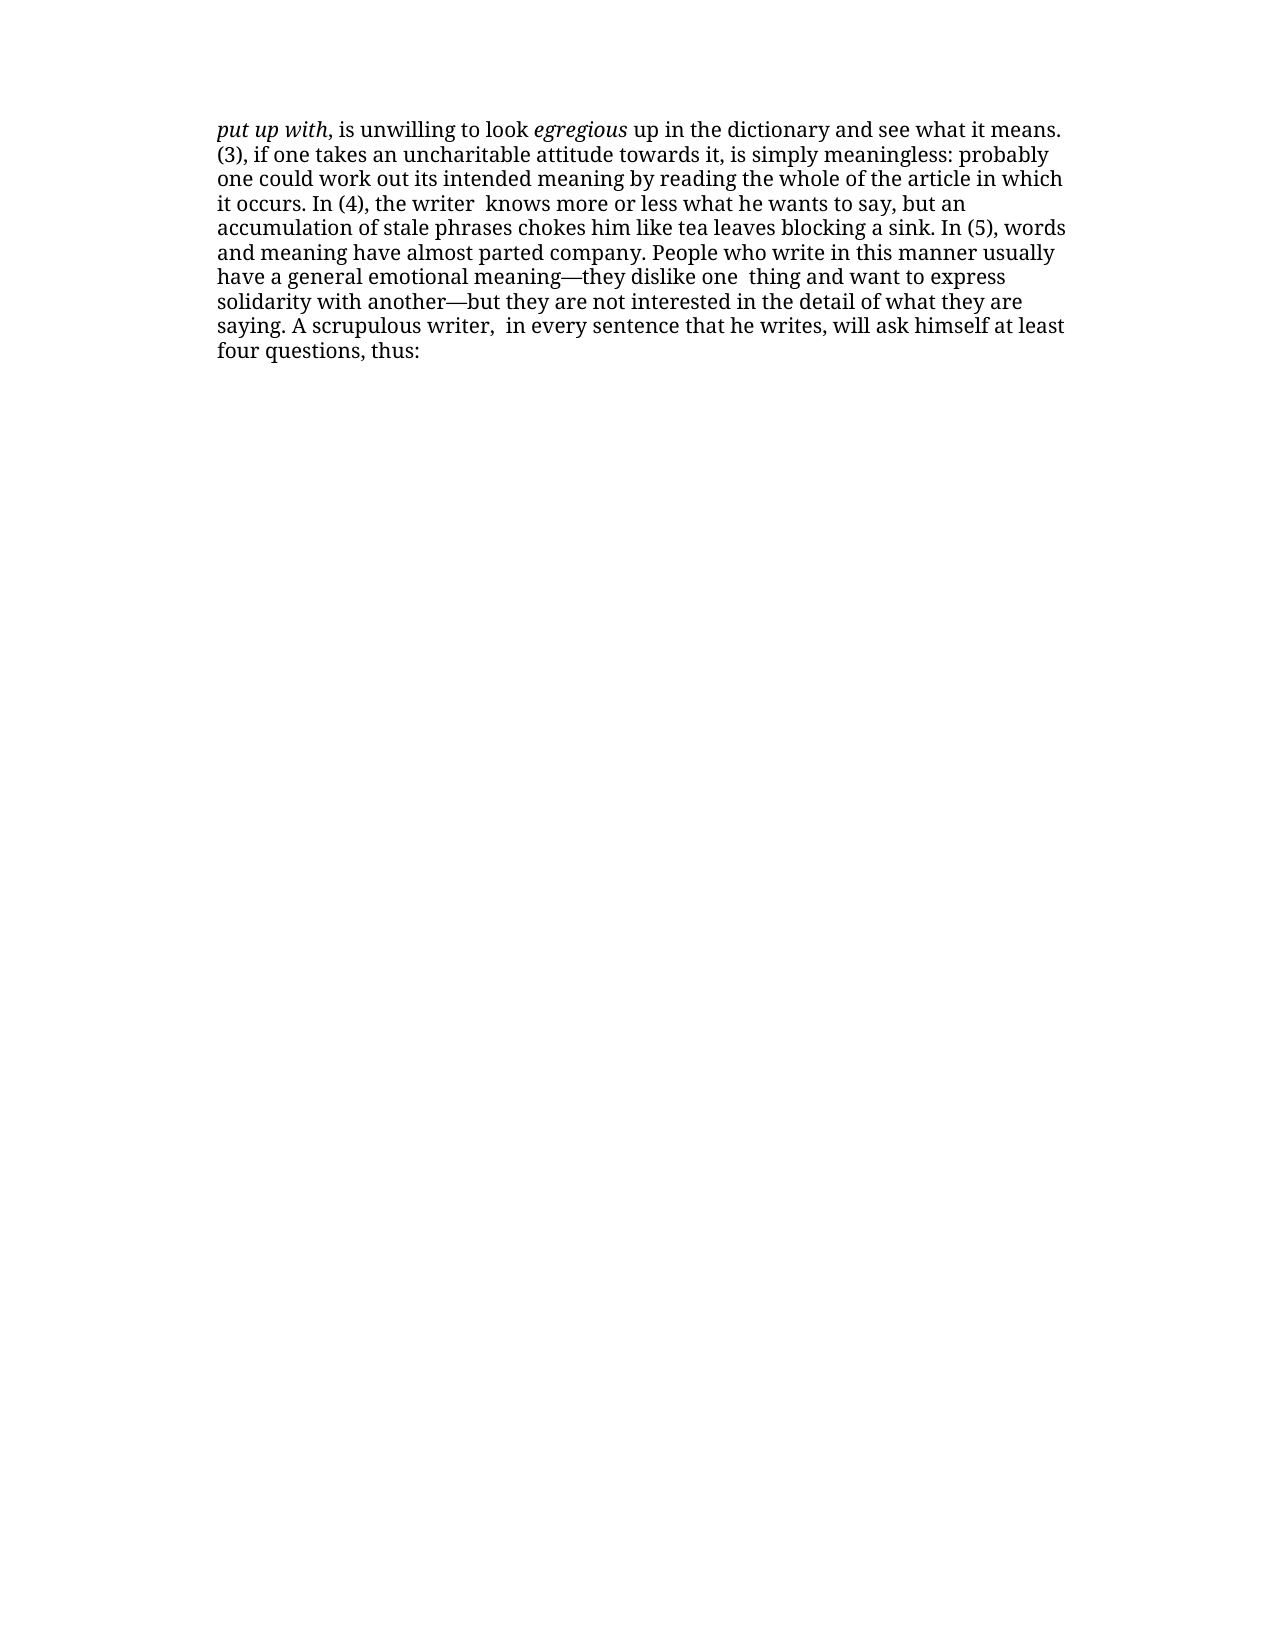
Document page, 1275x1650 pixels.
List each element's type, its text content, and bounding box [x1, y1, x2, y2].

text put up with, is unwilling to look egregious up in the dictionary and see what it means. (3), if one takes an uncharitable attitude towards it, is simply meaningless: probably one could work out its intended meaning by reading the whole of the article in which it occurs. In (4), the writer knows more or less what he wants to say, but an accumulation of stale phrases chokes him like tea leaves blocking a sink. In (5), words and meaning have almost parted company. People who write in this manner usually have a general emotional meaning—they dislike one thing and want to express solidarity with another—but they are not interested in the detail of what they are saying. A scrupulous writer, in every sentence that he writes, will ask himself at least four questions, thus: [217, 118, 1068, 363]
